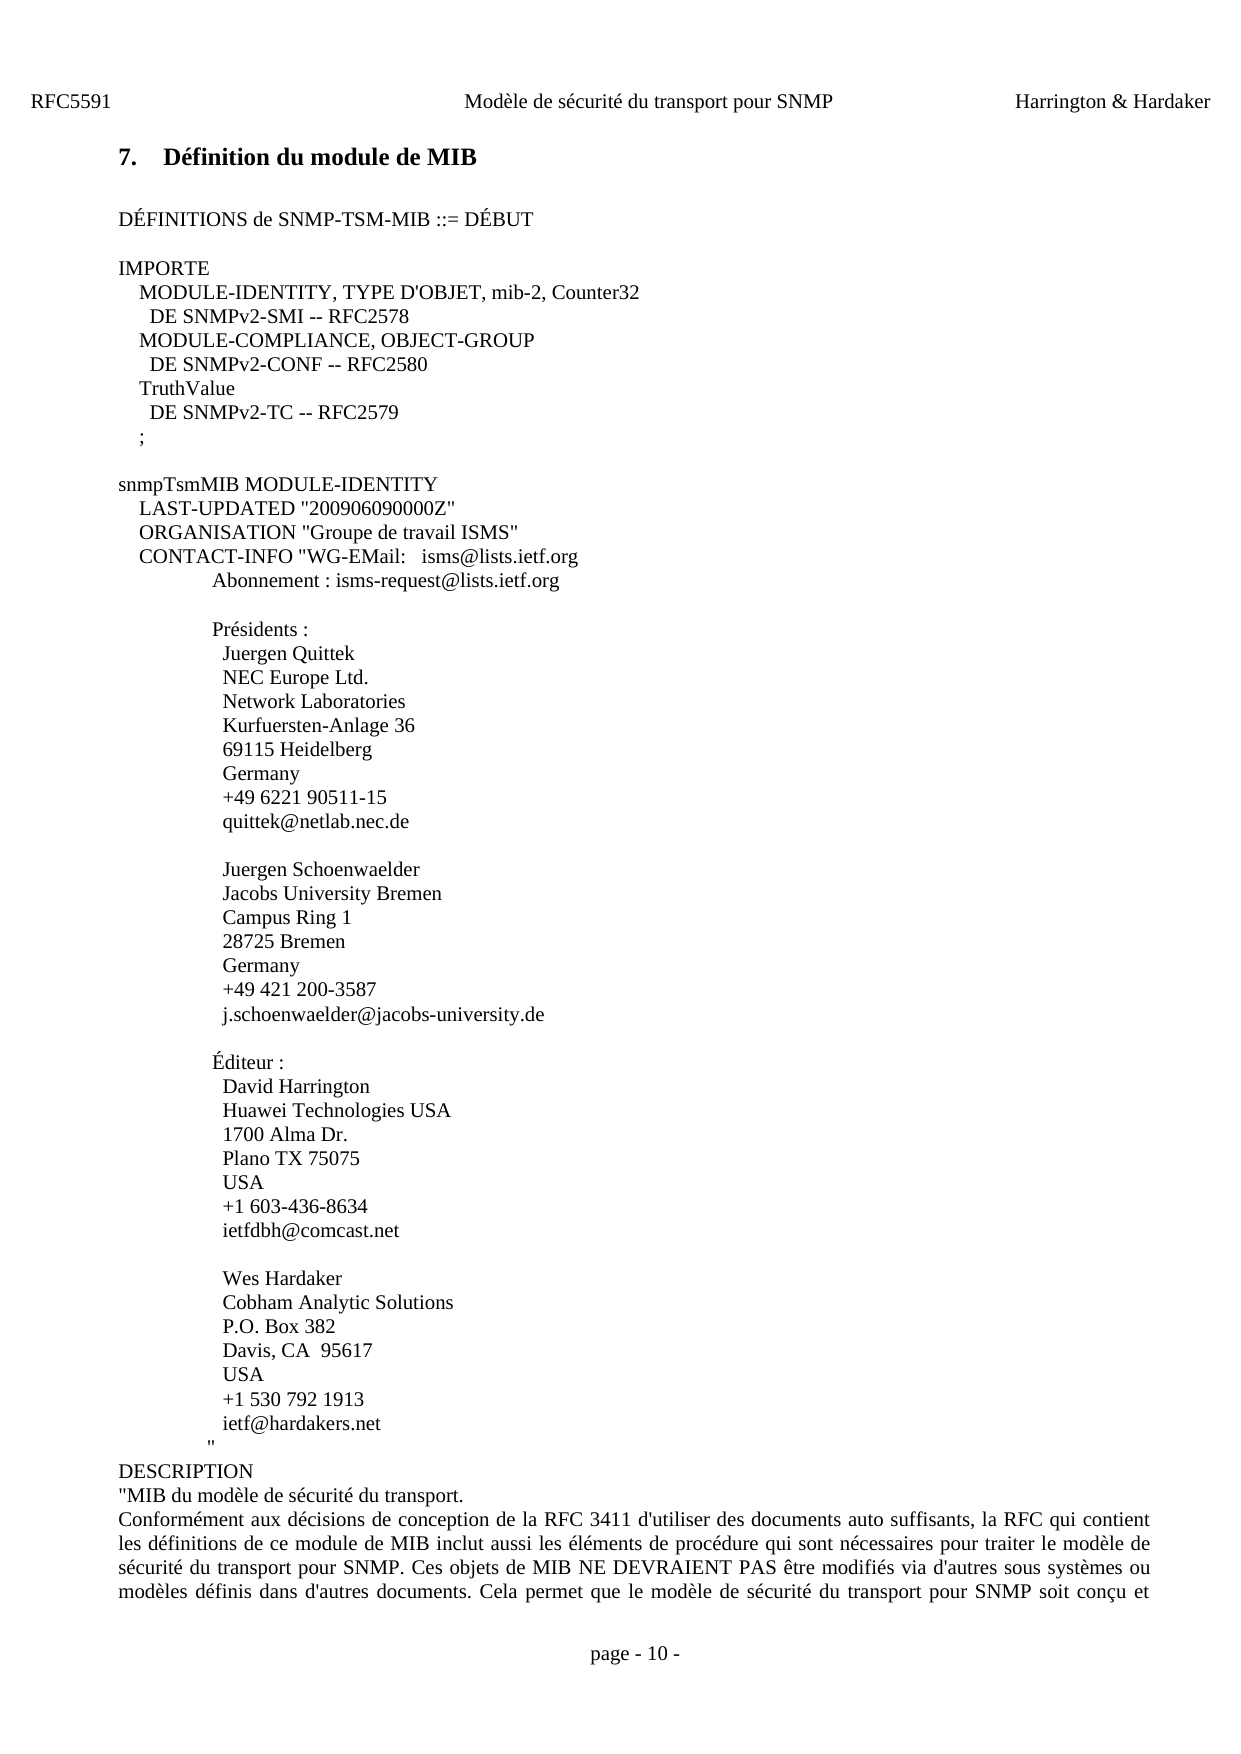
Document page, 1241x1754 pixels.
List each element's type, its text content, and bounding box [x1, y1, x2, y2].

text DÉFINITIONS de SNMP-TSM-MIB ::= DÉBUT [118, 207, 1152, 231]
text Abonnement : isms-request@lists.ietf.org [118, 568, 1152, 592]
text Juergen Schoenwaelder [118, 857, 1152, 881]
text +1 530 792 1913 [118, 1386, 1152, 1411]
text Davis, CA 95617 [118, 1338, 1152, 1362]
text Éditeur : [118, 1049, 1152, 1074]
text TruthValue [118, 376, 1152, 400]
text ; [118, 424, 1152, 448]
text Conformément aux décisions de conception de la RFC 3411 d'utiliser des documents auto suffisants, la RFC qui contient les définitions de ce module de MIB inclut aussi les éléments de procédure qui sont nécessaires pour traiter le modèle de sécurité du transport pour SNMP. Ces objets de MIB NE DEVRAIENT PAS être modifiés via d'autres sous systèmes ou modèles définis dans d'autres documents. Cela permet que le modèle de sécurité du transport pour SNMP soit conçu et [118, 1507, 1152, 1603]
text ietfdbh@comcast.net [118, 1218, 1152, 1242]
text Juergen Quittek [118, 641, 1152, 664]
text +49 6221 90511-15 [118, 785, 1152, 809]
text +49 421 200-3587 [118, 977, 1152, 1001]
text "MIB du modèle de sécurité du transport. [118, 1483, 1152, 1507]
text " [118, 1434, 1152, 1459]
text 1700 Alma Dr. [118, 1122, 1152, 1146]
text j.schoenwaelder@jacobs-university.de [118, 1001, 1152, 1026]
text LAST-UPDATED "200906090000Z" [118, 496, 1152, 520]
text DE SNMPv2-TC -- RFC2579 [118, 400, 1152, 424]
text Campus Ring 1 [118, 905, 1152, 929]
text +1 603-436-8634 [118, 1194, 1152, 1218]
text snmpTsmMIB MODULE-IDENTITY [118, 472, 1152, 496]
text ORGANISATION "Groupe de travail ISMS" [118, 520, 1152, 544]
text quittek@netlab.nec.de [118, 809, 1152, 833]
text DE SNMPv2-SMI -- RFC2578 [118, 304, 1152, 328]
subtitle 7. Définition du module de MIB [118, 142, 1152, 171]
text Cobham Analytic Solutions [118, 1290, 1152, 1314]
text USA [118, 1362, 1152, 1386]
text MODULE-IDENTITY, TYPE D'OBJET, mib-2, Counter32 [118, 279, 1152, 304]
text USA [118, 1170, 1152, 1194]
text CONTACT-INFO "WG-EMail: isms@lists.ietf.org [118, 544, 1152, 568]
text DESCRIPTION [118, 1459, 1152, 1483]
text David Harrington [118, 1074, 1152, 1098]
text DE SNMPv2-CONF -- RFC2580 [118, 352, 1152, 376]
text NEC Europe Ltd. [118, 664, 1152, 689]
text Plano TX 75075 [118, 1146, 1152, 1170]
text Huawei Technologies USA [118, 1098, 1152, 1122]
text Présidents : [118, 616, 1152, 641]
text 69115 Heidelberg [118, 737, 1152, 761]
text Kurfuersten-Anlage 36 [118, 713, 1152, 737]
text Network Laboratories [118, 689, 1152, 713]
text 28725 Bremen [118, 929, 1152, 953]
text Germany [118, 761, 1152, 785]
text P.O. Box 382 [118, 1314, 1152, 1338]
text Wes Hardaker [118, 1266, 1152, 1290]
text Jacobs University Bremen [118, 881, 1152, 905]
text Germany [118, 953, 1152, 977]
text MODULE-COMPLIANCE, OBJECT-GROUP [118, 328, 1152, 352]
text IMPORTE [118, 256, 1152, 279]
text ietf@hardakers.net [118, 1411, 1152, 1434]
